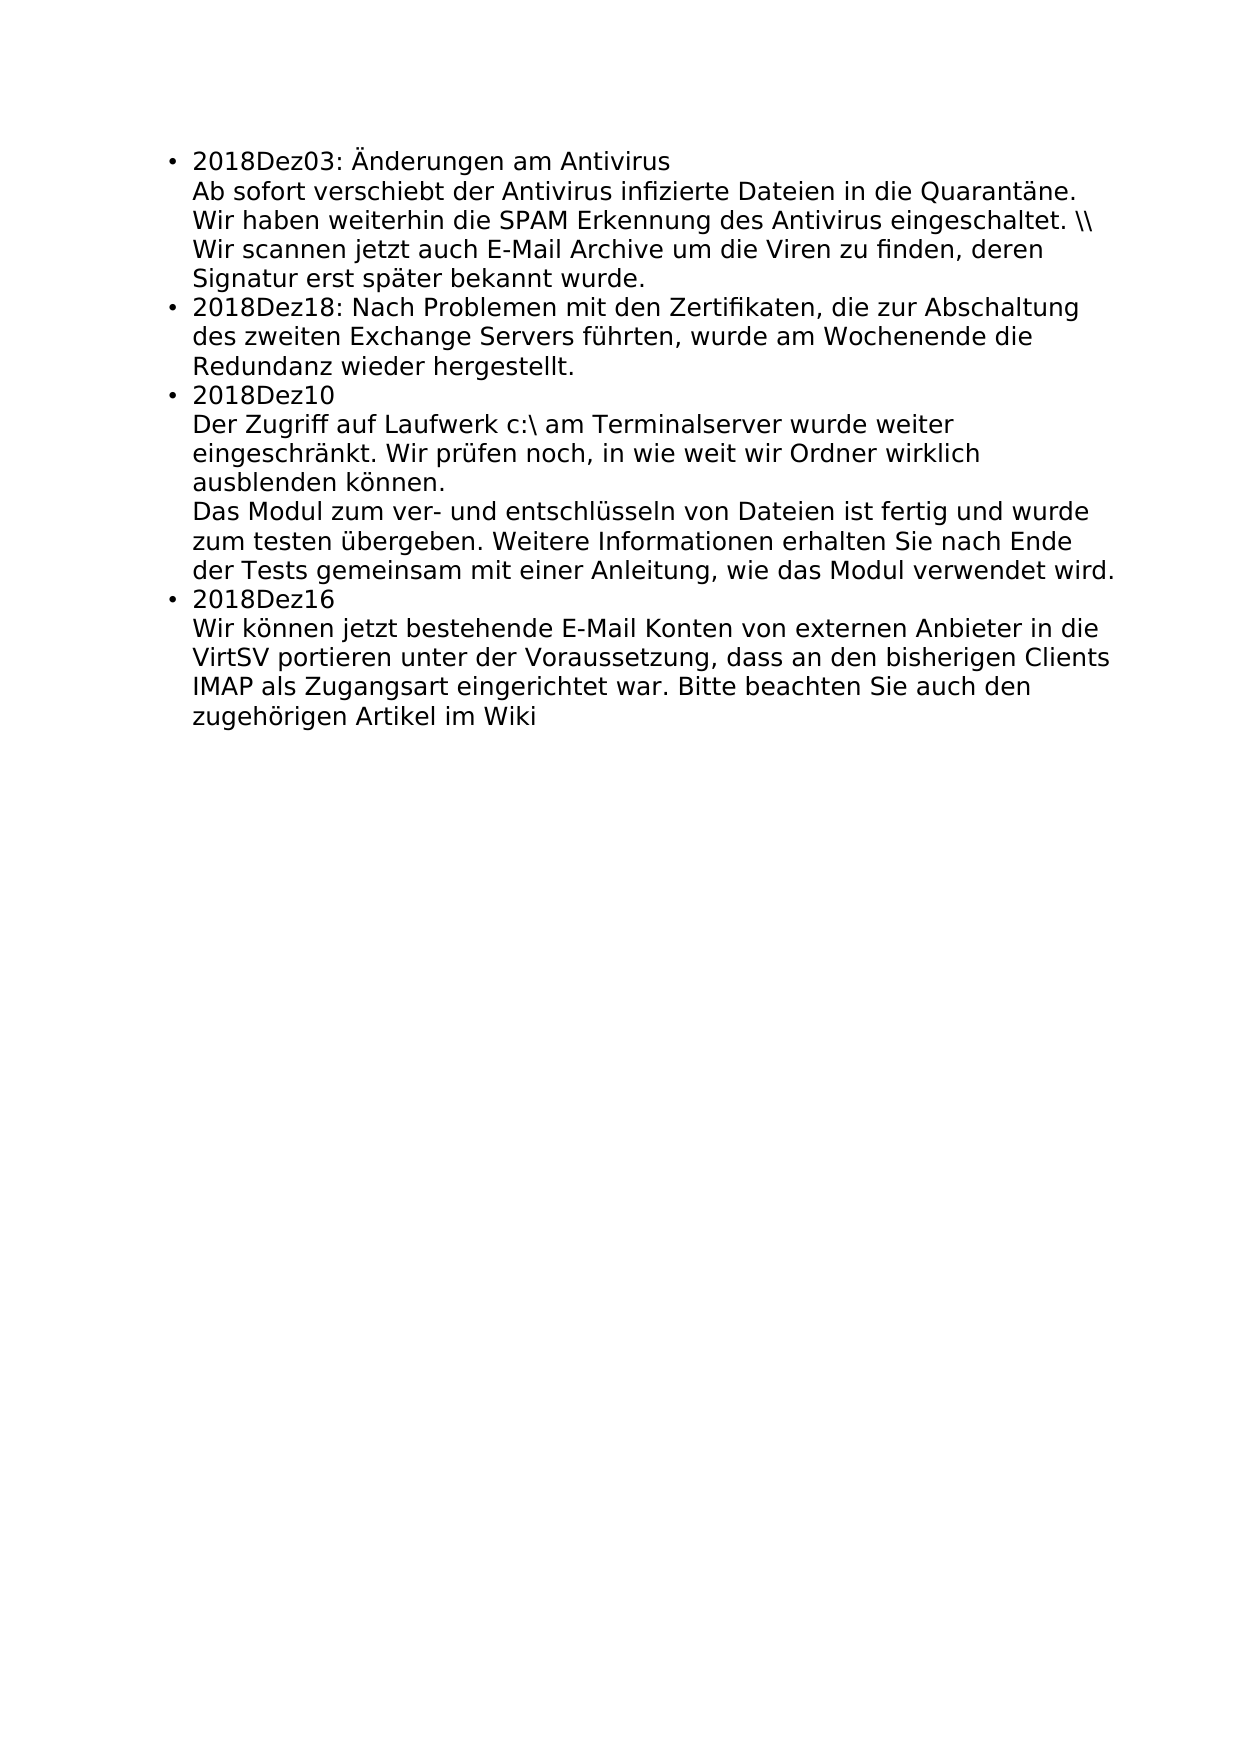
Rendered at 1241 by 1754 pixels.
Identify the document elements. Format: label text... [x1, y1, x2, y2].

list 2018Dez18: Nach Problemen mit den Zertifikaten, die zur Abschaltung des zweiten Exchange Servers führten, wurde am Wochenende die Redundanz wieder hergestellt. [177, 293, 1122, 381]
list 2018Dez03: Änderungen am Antivirus Ab sofort verschiebt der Antivirus infizierte Dateien in die Quarantäne. Wir haben weiterhin die SPAM Erkennung des Antivirus eingeschaltet. \\Wir scannen jetzt auch E-Mail Archive um die Viren zu finden, deren Signatur erst später bekannt wurde. [177, 148, 1122, 293]
list 2018Dez16 Wir können jetzt bestehende E-Mail Konten von externen Anbieter in die VirtSV portieren unter der Voraussetzung, dass an den bisherigen Clients IMAP als Zugangsart eingerichtet war. Bitte beachten Sie auch den zugehörigen Artikel im Wiki [177, 585, 1122, 731]
list 2018Dez10 Der Zugriff auf Laufwerk c:\ am Terminalserver wurde weiter eingeschränkt. Wir prüfen noch, in wie weit wir Ordner wirklich ausblenden können. Das Modul zum ver- und entschlüsseln von Dateien ist fertig und wurde zum testen übergeben. Weitere Informationen erhalten Sie nach Ende der Tests gemeinsam mit einer Anleitung, wie das Modul verwendet wird. [177, 381, 1122, 585]
